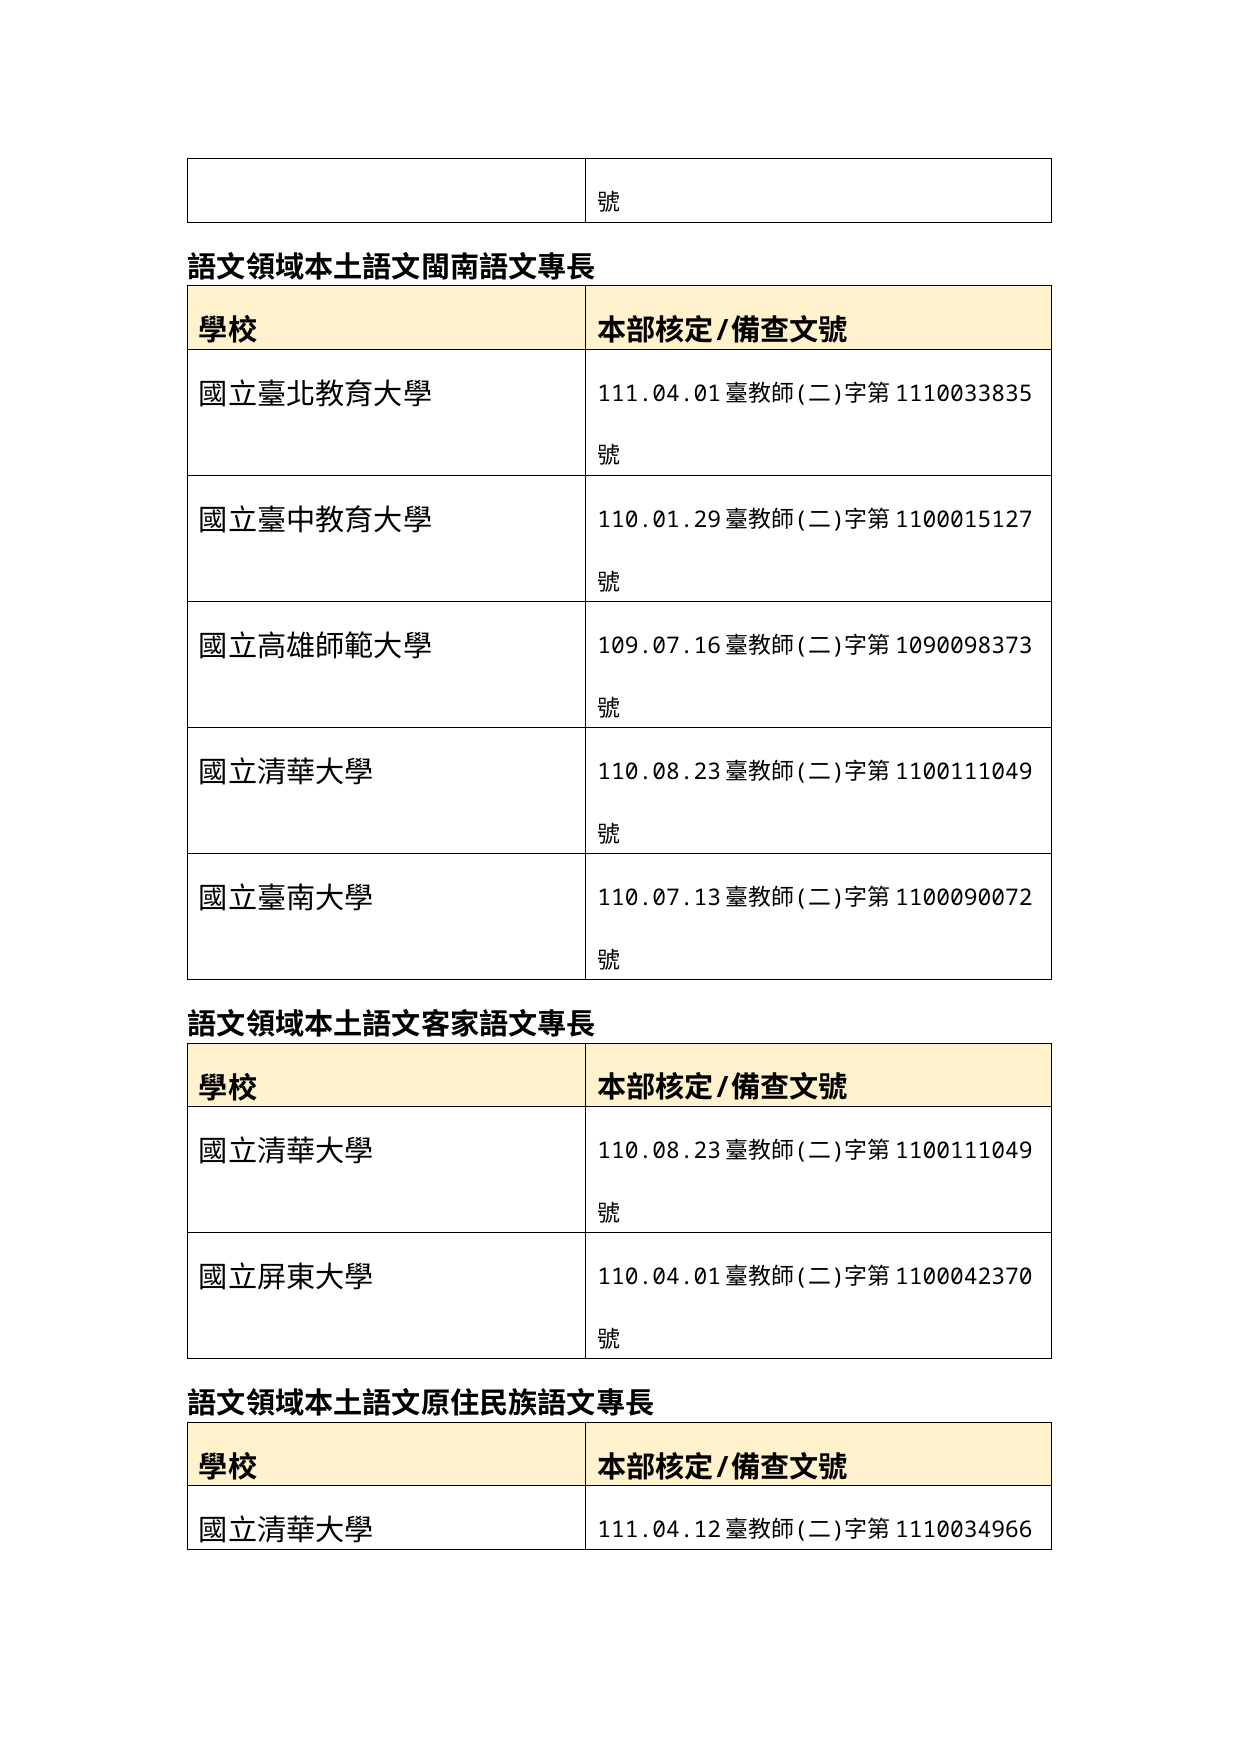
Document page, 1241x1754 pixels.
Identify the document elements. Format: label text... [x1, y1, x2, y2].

table_cell 國立屏東大學 [188, 1233, 585, 1358]
table_cell 110.08.23臺教師(二)字第1100111049號 [586, 1107, 1051, 1232]
table_cell [188, 159, 585, 222]
table_cell 國立清華大學 [188, 1107, 585, 1232]
table_cell 110.07.13臺教師(二)字第1100090072號 [586, 854, 1051, 979]
text 語文領域本土語文原住民族語文專長 [187, 1359, 1053, 1422]
table_cell 國立臺南大學 [188, 854, 585, 979]
table_cell 國立臺北教育大學 [188, 350, 585, 475]
table_cell 111.04.01臺教師(二)字第1110033835號 [586, 350, 1051, 475]
table_header 本部核定/備查文號 [586, 286, 1051, 349]
table_header 本部核定/備查文號 [586, 1044, 1051, 1106]
table_cell 110.04.01臺教師(二)字第1100042370號 [586, 1233, 1051, 1358]
table_cell 號 [586, 159, 1051, 222]
table_header 學校 [188, 1423, 585, 1485]
table_header 學校 [188, 286, 585, 349]
table_cell 國立高雄師範大學 [188, 602, 585, 727]
text 語文領域本土語文閩南語文專長 [187, 223, 1053, 285]
text 語文領域本土語文客家語文專長 [187, 980, 1053, 1043]
table_cell 110.01.29臺教師(二)字第1100015127號 [586, 476, 1051, 601]
table_cell 國立清華大學 [188, 1486, 585, 1549]
table_header 本部核定/備查文號 [586, 1423, 1051, 1485]
table_cell 111.04.12臺教師(二)字第1110034966 [586, 1486, 1051, 1549]
table_cell 110.08.23臺教師(二)字第1100111049號 [586, 728, 1051, 853]
table_header 學校 [188, 1044, 585, 1106]
table_cell 國立臺中教育大學 [188, 476, 585, 601]
table_cell 109.07.16臺教師(二)字第1090098373號 [586, 602, 1051, 727]
table_cell 國立清華大學 [188, 728, 585, 853]
